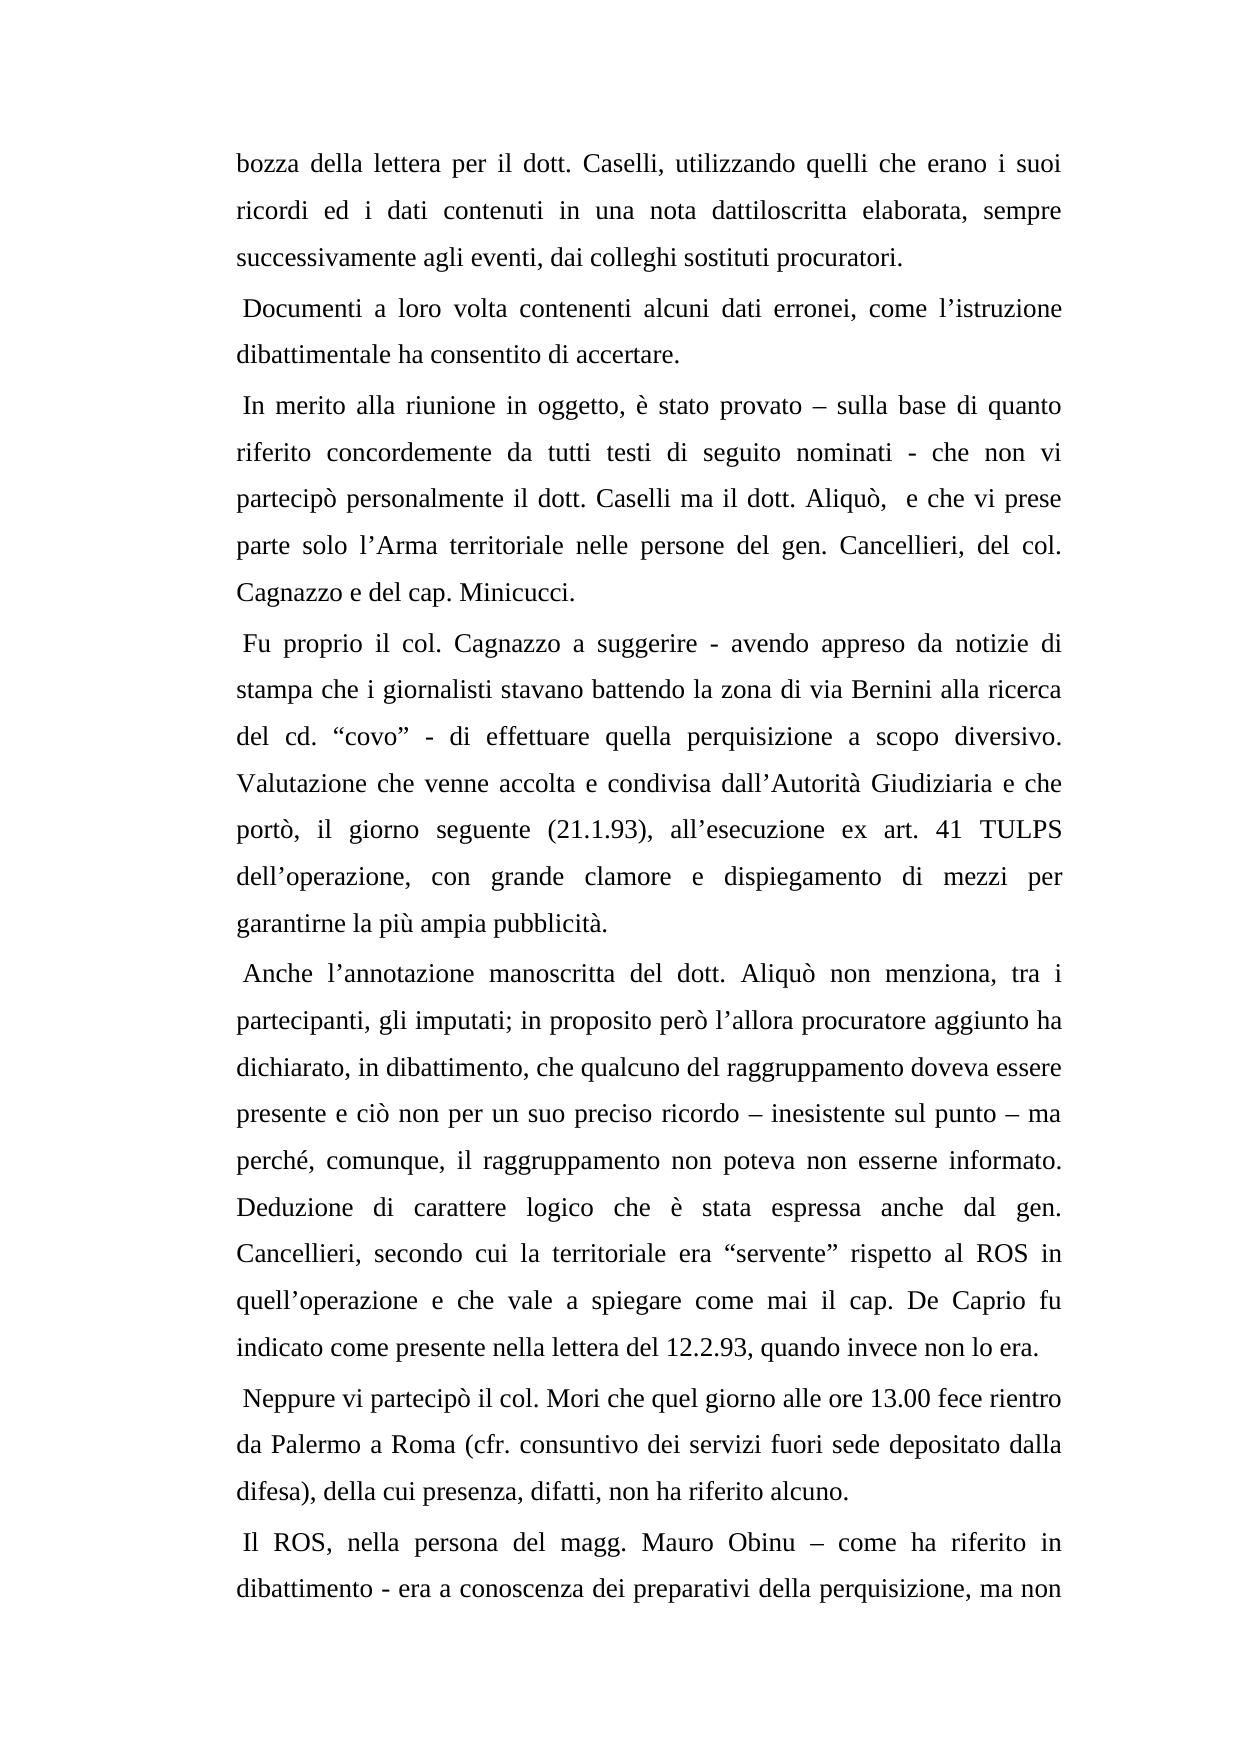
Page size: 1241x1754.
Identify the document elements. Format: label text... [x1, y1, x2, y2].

text bozza della lettera per il dott. Caselli, utilizzando quelli che erano i suoi ricordi ed i dati contenuti in una nota dattiloscritta elaborata, sempre successivamente agli eventi, dai colleghi sostituti procuratori. [236, 148, 1063, 272]
text Anche l’annotazione manoscritta del dott. Aliquò non menziona, tra i partecipanti, gli imputati; in proposito però l’allora procuratore aggiunto ha dichiarato, in dibattimento, che qualcuno del raggruppamento doveva essere presente e ciò non per un suo preciso ricordo – inesistente sul punto – ma perché, comunque, il raggruppamento non poteva non esserne informato. Deduzione di carattere logico che è stata espressa anche dal gen. Cancellieri, secondo cui la territoriale era “servente” rispetto al ROS in quell’operazione e che vale a spiegare come mai il cap. De Caprio fu indicato come presente nella lettera del 12.2.93, quando invece non lo era. [236, 958, 1063, 1362]
text In merito alla riunione in oggetto, è stato provato – sulla base di quanto riferito concordemente da tutti testi di seguito nominati - che non vi partecipò personalmente il dott. Caselli ma il dott. Aliquò, e che vi prese parte solo l’Arma territoriale nelle persone del gen. Cancellieri, del col. Cagnazzo e del cap. Minicucci. [236, 389, 1063, 607]
text Fu proprio il col. Cagnazzo a suggerire - avendo appreso da notizie di stampa che i giornalisti stavano battendo la zona di via Bernini alla ricerca del cd. “covo” - di effettuare quella perquisizione a scopo diversivo. Valutazione che venne accolta e condivisa dall’Autorità Giudiziaria e che portò, il giorno seguente (21.1.93), all’esecuzione ex art. 41 TULPS dell’operazione, con grande clamore e dispiegamento di mezzi per garantirne la più ampia pubblicità. [236, 627, 1063, 938]
text Neppure vi partecipò il col. Mori che quel giorno alle ore 13.00 fece rientro da Palermo a Roma (cfr. consuntivo dei servizi fuori sede depositato dalla difesa), della cui presenza, difatti, non ha riferito alcuno. [236, 1382, 1063, 1506]
text Documenti a loro volta contenenti alcuni dati erronei, come l’istruzione dibattimentale ha consentito di accertare. [236, 292, 1063, 369]
text Il ROS, nella persona del magg. Mauro Obinu – come ha riferito in dibattimento - era a conoscenza dei preparativi della perquisizione, ma non [236, 1526, 1063, 1604]
